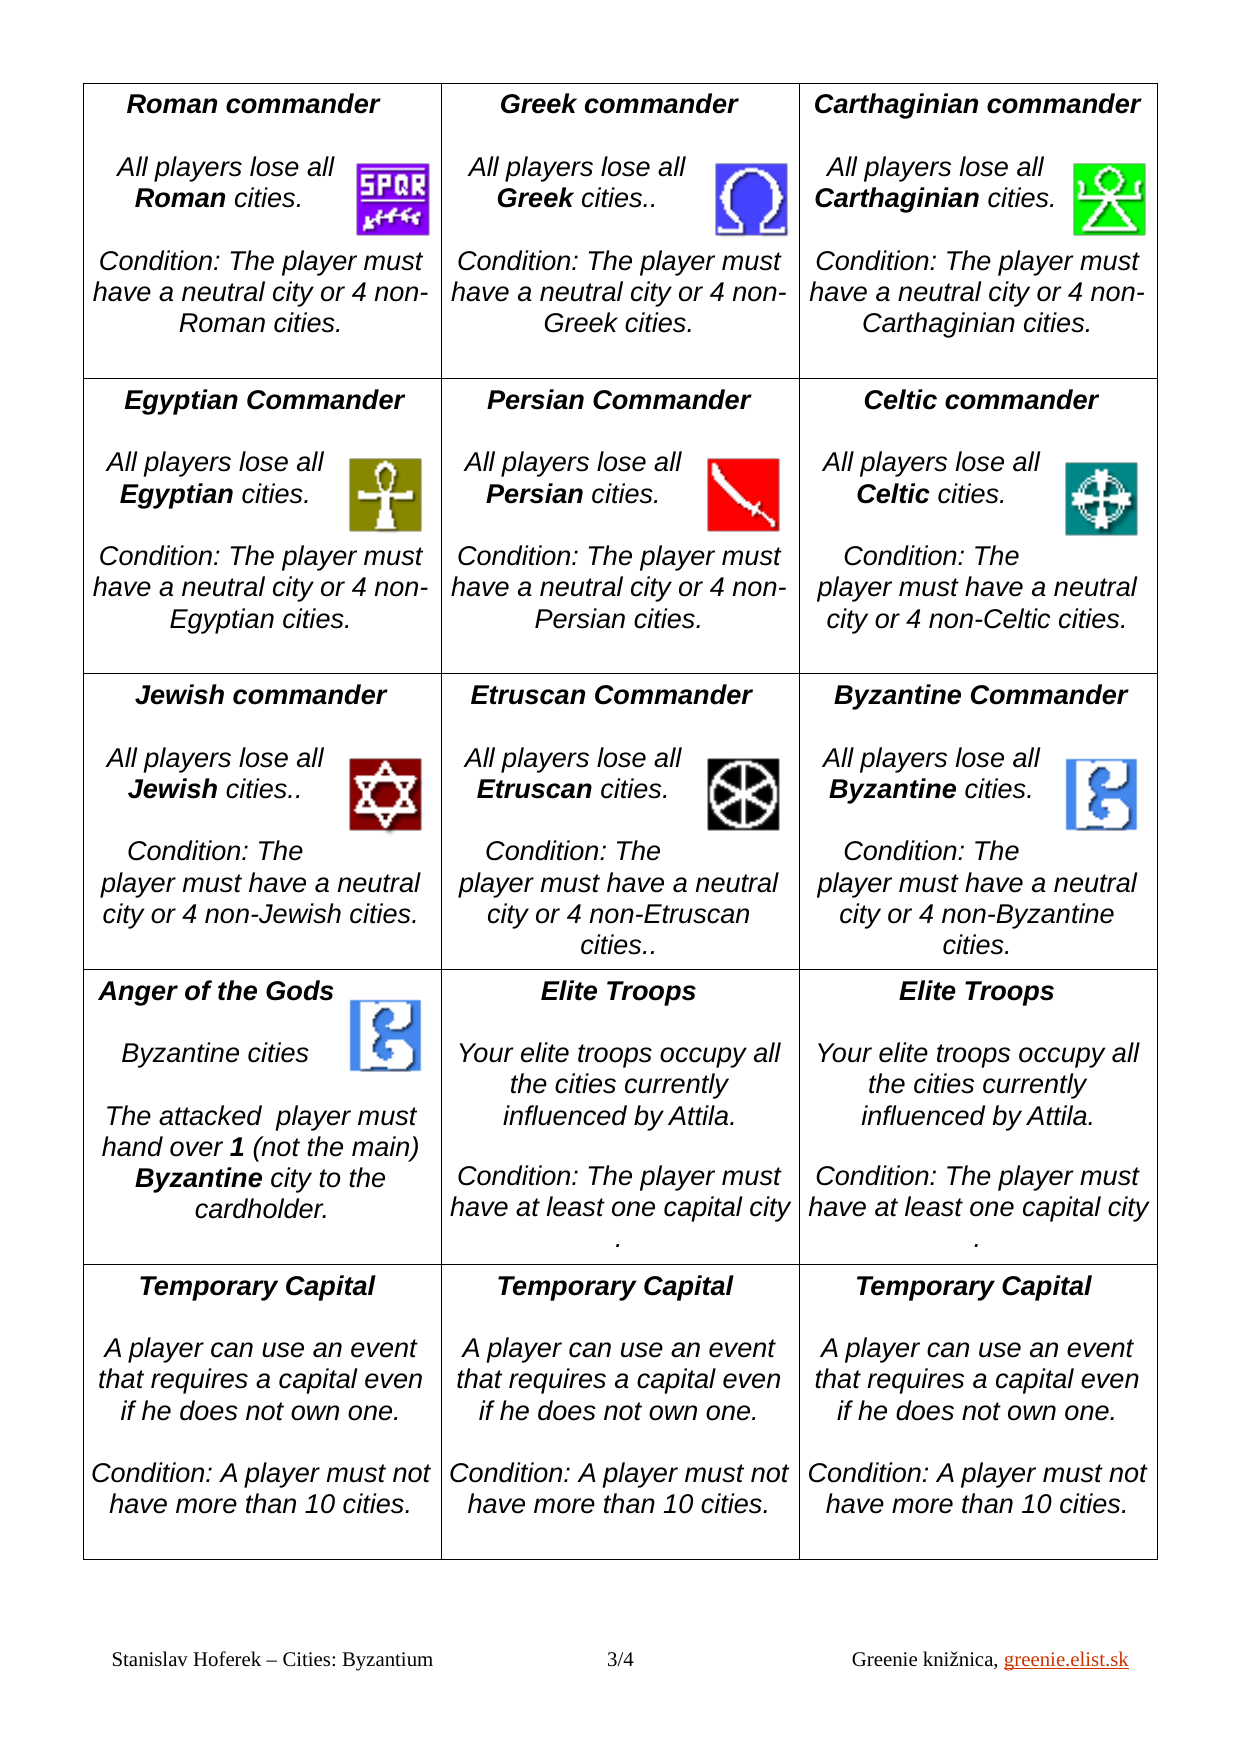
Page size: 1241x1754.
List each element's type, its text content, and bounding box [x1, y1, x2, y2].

picture [344, 453, 428, 538]
table_cell Temporary Capital A player can use an event that requires a capital even if he does not own one. Condition: <0}{0>Hráč nesmie mať viac ako 10 miest.<}0{>A player must not have more than 10 cities. [84, 1265, 441, 1559]
table_cell Elite Troops Your elite troops occupy all the cities currently influenced by Attila.<0} {0>Podmienka:<}100{>Condition: <0}{0>Hráč musí mať minimálne jedno hlavné mesto.<}0{>The player must have at least one capital city . [800, 970, 1157, 1264]
table_cell Temporary Capital A player can use an event that requires a capital even if he does not own one. Condition: <0}{0>Hráč nesmie mať viac ako 10 miest.<}0{>A player must not have more than 10 cities. [442, 1265, 799, 1559]
picture [344, 994, 428, 1078]
table_header Carthaginian commander All players lose all Carthaginian cities. Condition: <0}{0>Hráč musí mať neutrálne mesto alebo 4 iné ako kartáginské mestá.<}83{>The player must have a neutral city or 4 non-Carthaginian cities. [800, 84, 1157, 378]
picture [710, 158, 794, 242]
table_cell Temporary Capital A player can use an event that requires a capital even if he does not own one. Condition: <0}{0>Hráč nesmie mať viac ako 10 miest.<}0{>A player must not have more than 10 cities. [800, 1265, 1157, 1559]
table_cell Anger of the Gods Byzantine cities T{0>Napadnutý hráč musí odovzdať 1 (nie hlavné) byzantské mesto vlastníkovi karty.<}0{>he attacked player must hand over 1 (not the main) Byzantine city to the cardholder.<0} [84, 1078, 441, 1264]
picture [702, 753, 786, 837]
table_header Roman commander All players lose all Roman cities. Condition: <0}{0>Hráč musí mať neutrálne mesto alebo 4 iné ako rímske mestá.<}0{>The player must have a neutral city or 4 non-Roman cities. [84, 84, 441, 378]
picture [1068, 158, 1152, 242]
table_cell Byzantine Commander All players lose all Byzantine cities. Condition: <0}{0>Hráč musí mať neutrálne mesto alebo 4 iné ako etruské mestá.<}100{>The player must have a neutral city or 4 non-Byzantine cities. [800, 674, 1157, 969]
picture [351, 158, 435, 242]
picture [1060, 753, 1144, 837]
picture [702, 453, 786, 538]
picture [1060, 458, 1144, 542]
table_cell Jewish commander All players lose all Jewish cities.. Condition: <0}{0>Hráč musí mať neutrálne mesto alebo 4 iné ako židovské mestá.<}86{>The player must have a neutral city or 4 non-Jewish cities. [84, 674, 441, 969]
table_cell Anger of the Gods Byzantine cities T{0>Napadnutý hráč musí odovzdať 1 (nie hlavné) byzantské mesto vlastníkovi karty.<}0{>he attacked player must hand over 1 (not the main) Byzantine city to the cardholder.<0} [84, 970, 441, 1077]
table_cell Persian Commander All players lose all Persian cities. Condition: <0}{0>Hráč musí mať neutrálne mesto alebo 4 iné ako perzské mestá.<}87{>The player must have a neutral city or 4 non-Persian cities. [442, 379, 799, 673]
table_cell Egyptian Commander All players lose all Egyptian cities. Condition: <0}{0>Hráč musí mať neutrálne mesto alebo 4 iné ako egyptské mestá.<}86{>The player must have a neutral city or 4 non-Egyptian cities. [84, 379, 441, 673]
table_cell Etruscan Commander All players lose all Etruscan cities. Condition: <0}{0>Hráč musí mať neutrálne mesto alebo 4 iné ako etruské mestá.<}87{>The player must have a neutral city or 4 non-Etruscan cities.. [442, 674, 799, 969]
picture [344, 753, 428, 837]
table_cell Elite Troops Your elite troops occupy all the cities currently influenced by Attila.<0} {0>Podmienka:<}100{>Condition: <0}{0>Hráč musí mať minimálne jedno hlavné mesto.<}0{>The player must have at least one capital city . [442, 970, 799, 1264]
table_header Greek commander All players lose all Greek cities.. Condition: <0}{0>Hráč musí mať neutrálne mesto alebo 4 iné ako grécke mestá.<}88{>The player must have a neutral city or 4 non-Greek cities. [442, 84, 799, 378]
table_cell Celtic commander All players lose all Celtic cities. Condition: <0}{0>Hráč musí mať neutrálne mesto alebo 4 iné ako keltské mestá.<}90{>The player must have a neutral city or 4 non-Celtic cities. [800, 379, 1157, 673]
